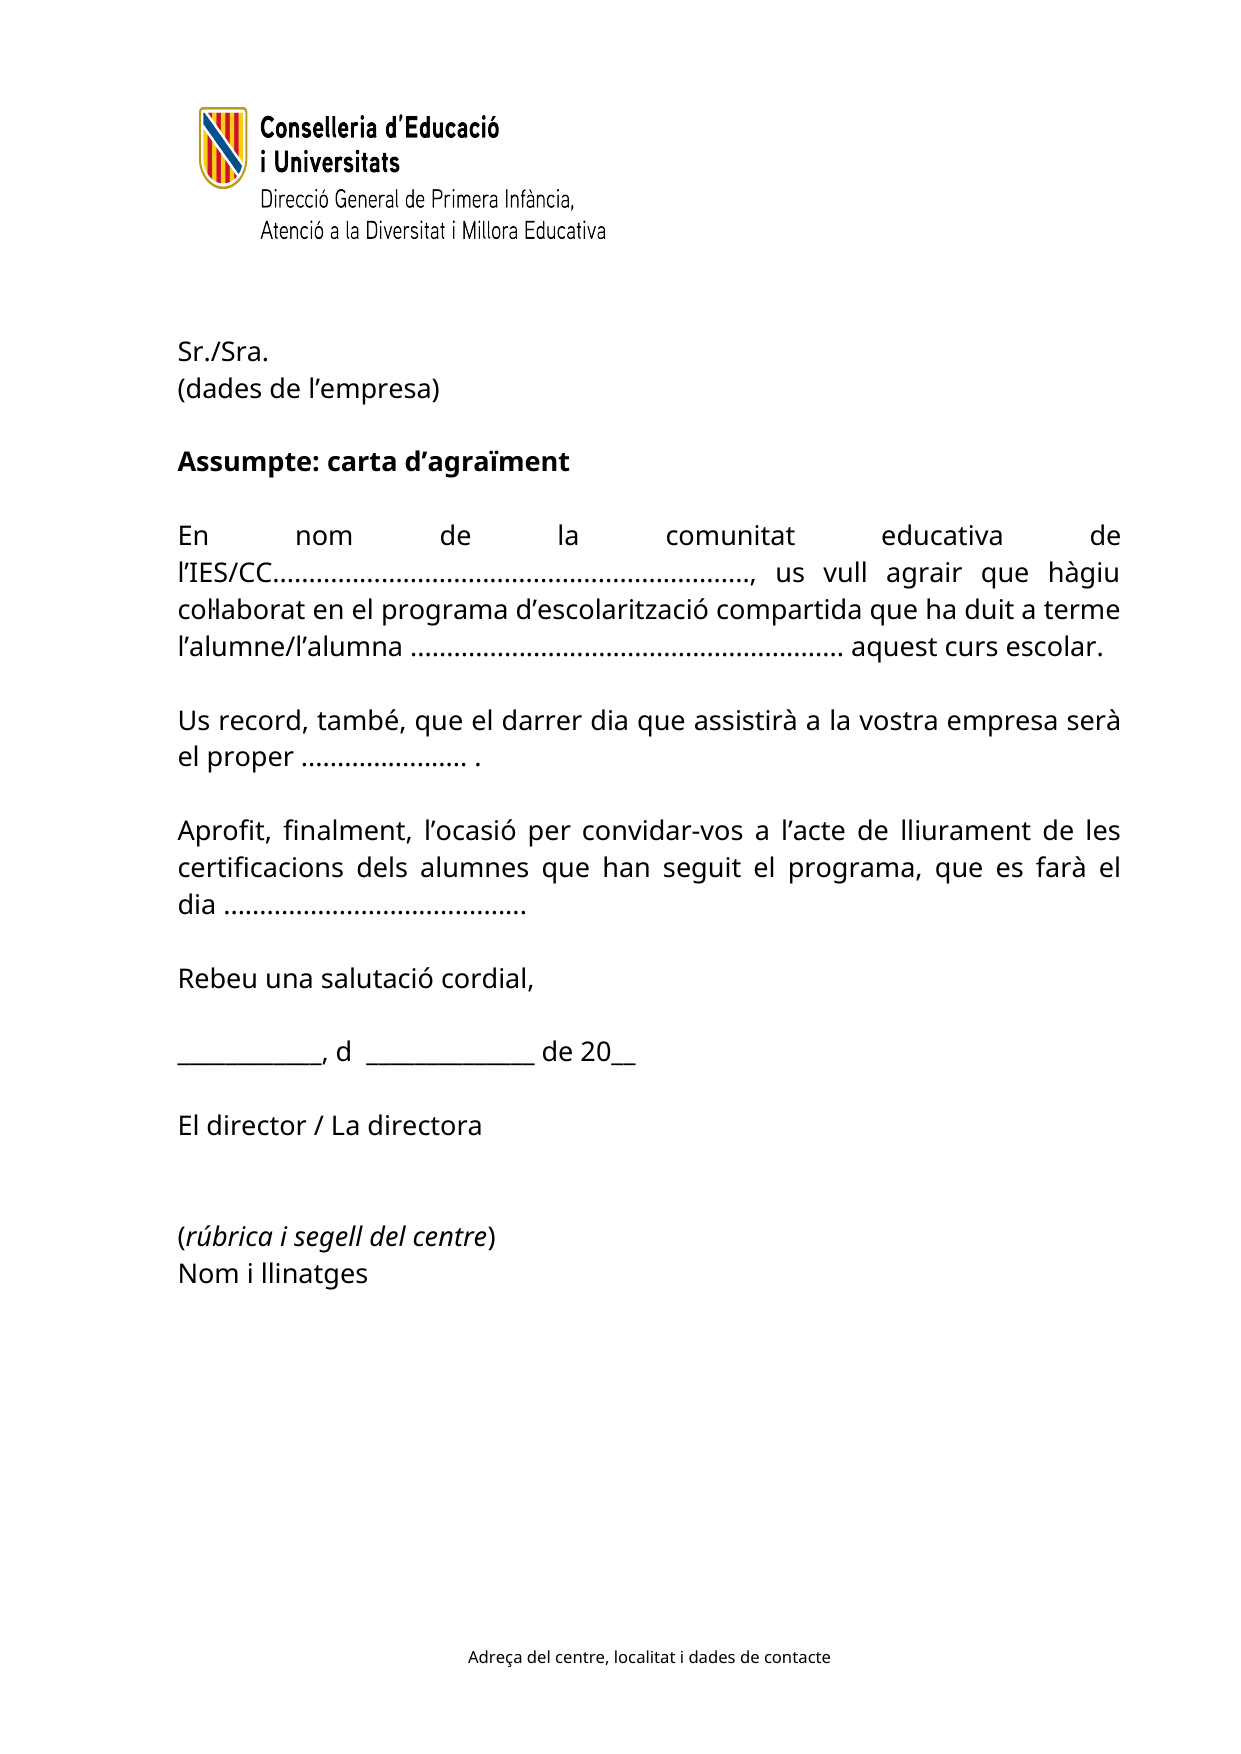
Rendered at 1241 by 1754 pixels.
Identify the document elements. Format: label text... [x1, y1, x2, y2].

text En nom de la comunitat educativa de l’IES/CC.................................................................., us vull agrair que hàgiu col·laborat en el programa d’escolarització compartida que ha duit a terme l’alumne/l’alumna ............................................................ aquest curs escolar. [177, 517, 1122, 664]
text (rúbrica i segell del centre) [177, 1217, 1122, 1254]
text ____________, d ______________ de 20__ [177, 1033, 1122, 1070]
text Sr./Sra. [177, 332, 1122, 369]
text Us record, també, que el darrer dia que assistirà a la vostra empresa serà el proper ....................... . [177, 701, 1122, 775]
text Assumpte: carta d’agraïment [177, 443, 1122, 480]
text Aprofit, finalment, l’ocasió per convidar-vos a l’acte de lliurament de les certificacions dels alumnes que han seguit el programa, que es farà el dia .......................................... [177, 812, 1122, 922]
text (dades de l’empresa) [177, 369, 1122, 406]
text Nom i llinatges [177, 1254, 1122, 1291]
picture [187, 81, 617, 265]
text Rebeu una salutació cordial, [177, 959, 1122, 996]
text El director / La directora [177, 1107, 1122, 1143]
